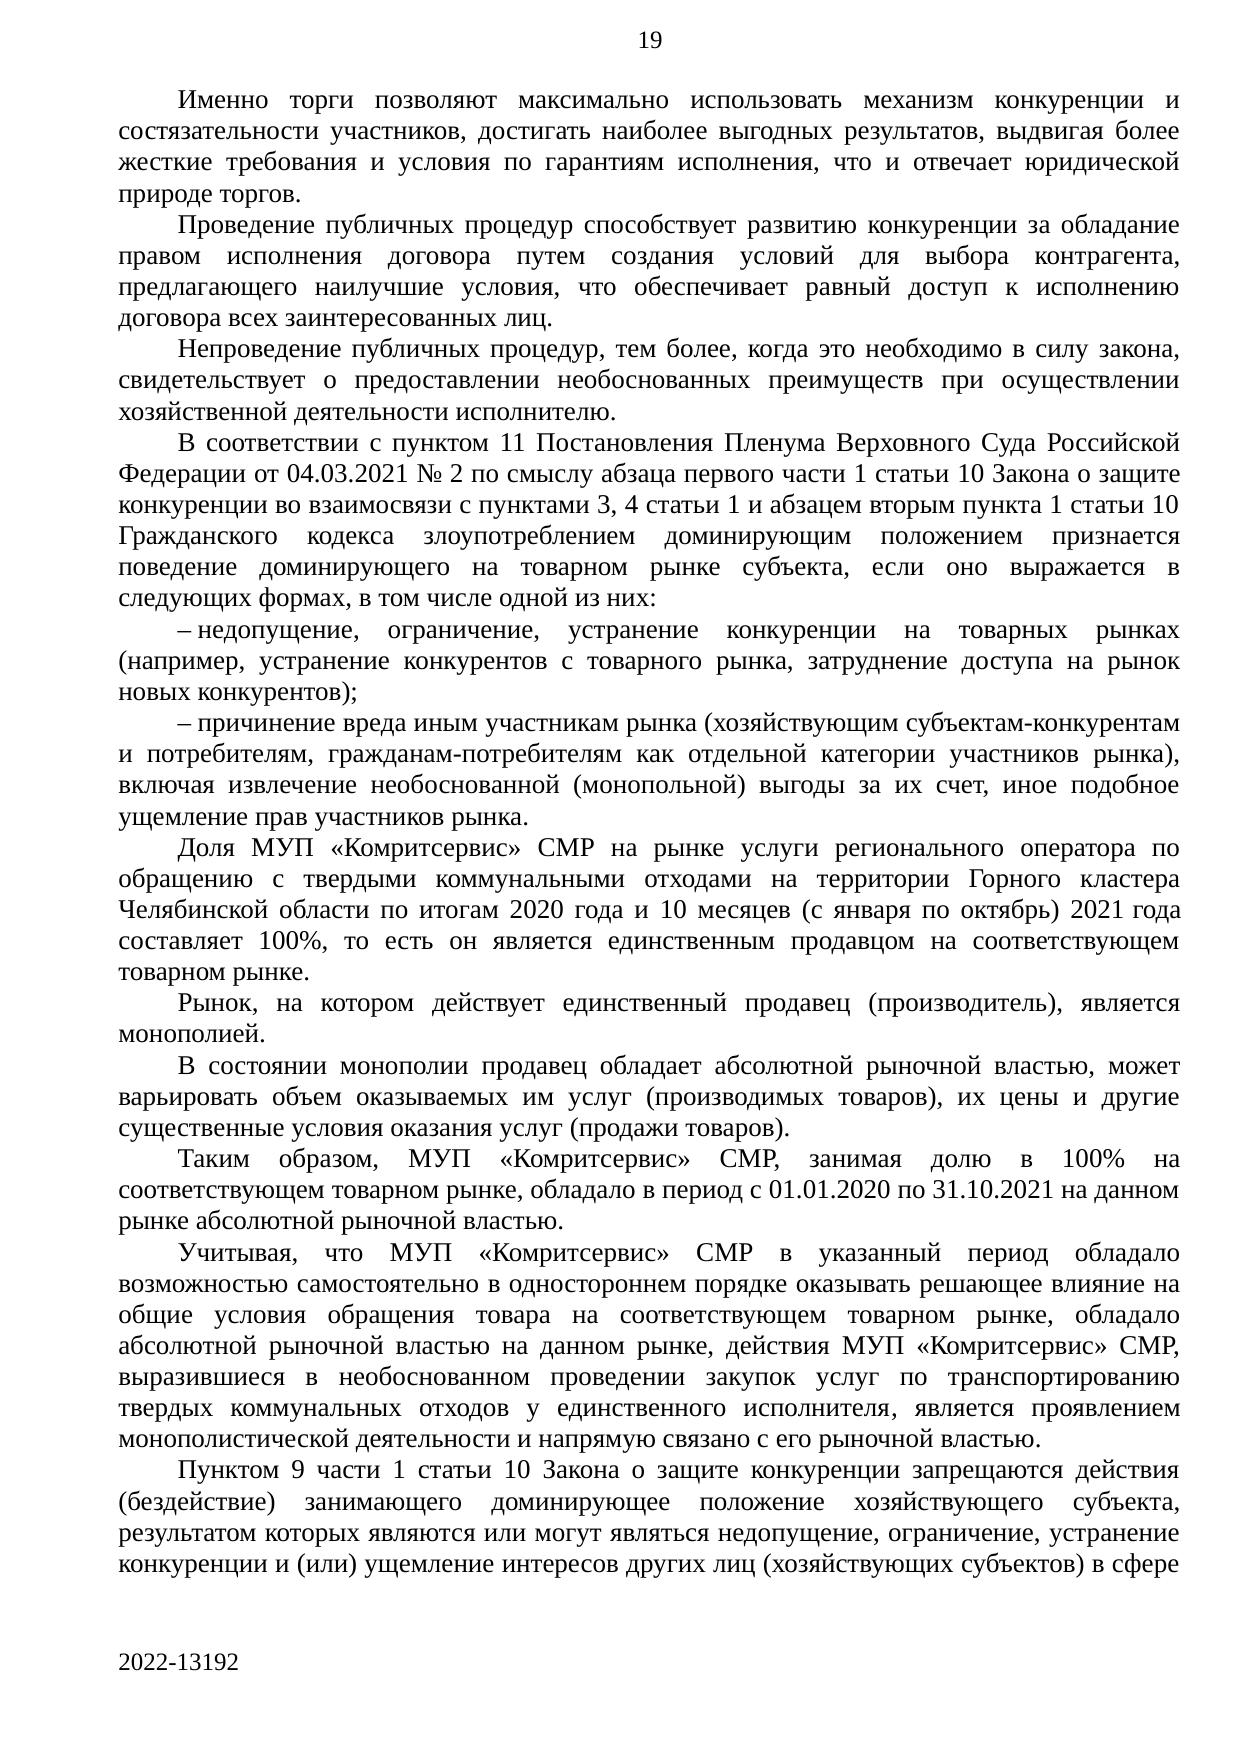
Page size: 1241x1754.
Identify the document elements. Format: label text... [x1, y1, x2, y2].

text В состоянии монополии продавец обладает абсолютной рыночной властью, может варьировать объем оказываемых им услуг (производимых товаров), их цены и другие существенные условия оказания услуг (продажи товаров). [118, 1049, 1181, 1142]
text Проведение публичных процедур способствует развитию конкуренции за обладание правом исполнения договора путем создания условий для выбора контрагента, предлагающего наилучшие условия, что обеспечивает равный доступ к исполнению договора всех заинтересованных лиц. [118, 208, 1181, 332]
text Доля МУП «Комритсервис» СМР на рынке услуги регионального оператора по обращению с твердыми коммунальными отходами на территории Горного кластера Челябинской области по итогам 2020 года и 10 месяцев (с января по октябрь) 2021 года cоставляет 100%, то есть он является единственным продавцом на соответствующем товарном рынке. [118, 831, 1181, 986]
text Учитывая, что МУП «Комритсервис» СМР в указанный период обладало возможностью самостоятельно в одностороннем порядке оказывать решающее влияние на общие условия обращения товара на соответствующем товарном рынке, обладало абсолютной рыночной властью на данном рынке, действия МУП «Комритсервис» СМР, выразившиеся в необоснованном проведении закупок услуг по транспортированию твердых коммунальных отходов у единственного исполнителя, является проявлением монополистической деятельности и напрямую связано с его рыночной властью. [118, 1236, 1181, 1454]
text – причинение вреда иным участникам рынка (хозяйствующим субъектам-конкурентам и потребителям, гражданам-потребителям как отдельной категории участников рынка), включая извлечение необоснованной (монопольной) выгоды за их счет, иное подобное ущемление прав участников рынка. [118, 706, 1181, 831]
text Пунктом 9 части 1 статьи 10 Закона о защите конкуренции запрещаются действия (бездействие) занимающего доминирующее положение хозяйствующего субъекта, результатом которых являются или могут являться недопущение, ограничение, устранение конкуренции и (или) ущемление интересов других лиц (хозяйствующих субъектов) в сфере [118, 1454, 1181, 1578]
text Рынок, на котором действует единственный продавец (производитель), является монополией. [118, 986, 1181, 1049]
text Именно торги позволяют максимально использовать механизм конкуренции и состязательности участников, достигать наиболее выгодных результатов, выдвигая более жесткие требования и условия по гарантиям исполнения, что и отвечает юридической природе торгов. [118, 83, 1181, 208]
text Непроведение публичных процедур, тем более, когда это необходимо в силу закона, свидетельствует о предоставлении необоснованных преимуществ при осуществлении хозяйственной деятельности исполнителю. [118, 332, 1181, 426]
text В соответствии с пунктом 11 Постановления Пленума Верховного Суда Российской Федерации от 04.03.2021 № 2 по смыслу абзаца первого части 1 статьи 10 Закона о защите конкуренции во взаимосвязи с пунктами 3, 4 статьи 1 и абзацем вторым пункта 1 статьи 10 Гражданского кодекса злоупотреблением доминирующим положением признается поведение доминирующего на товарном рынке субъекта, если оно выражается в следующих формах, в том числе одной из них: [118, 426, 1181, 613]
text – недопущение, ограничение, устранение конкуренции на товарных рынках (например, устранение конкурентов с товарного рынка, затруднение доступа на рынок новых конкурентов); [118, 613, 1181, 706]
text Таким образом, МУП «Комритсервис» СМР, занимая долю в 100% на соответствующем товарном рынке, обладало в период с 01.01.2020 по 31.10.2021 на данном рынке абсолютной рыночной властью. [118, 1142, 1181, 1236]
